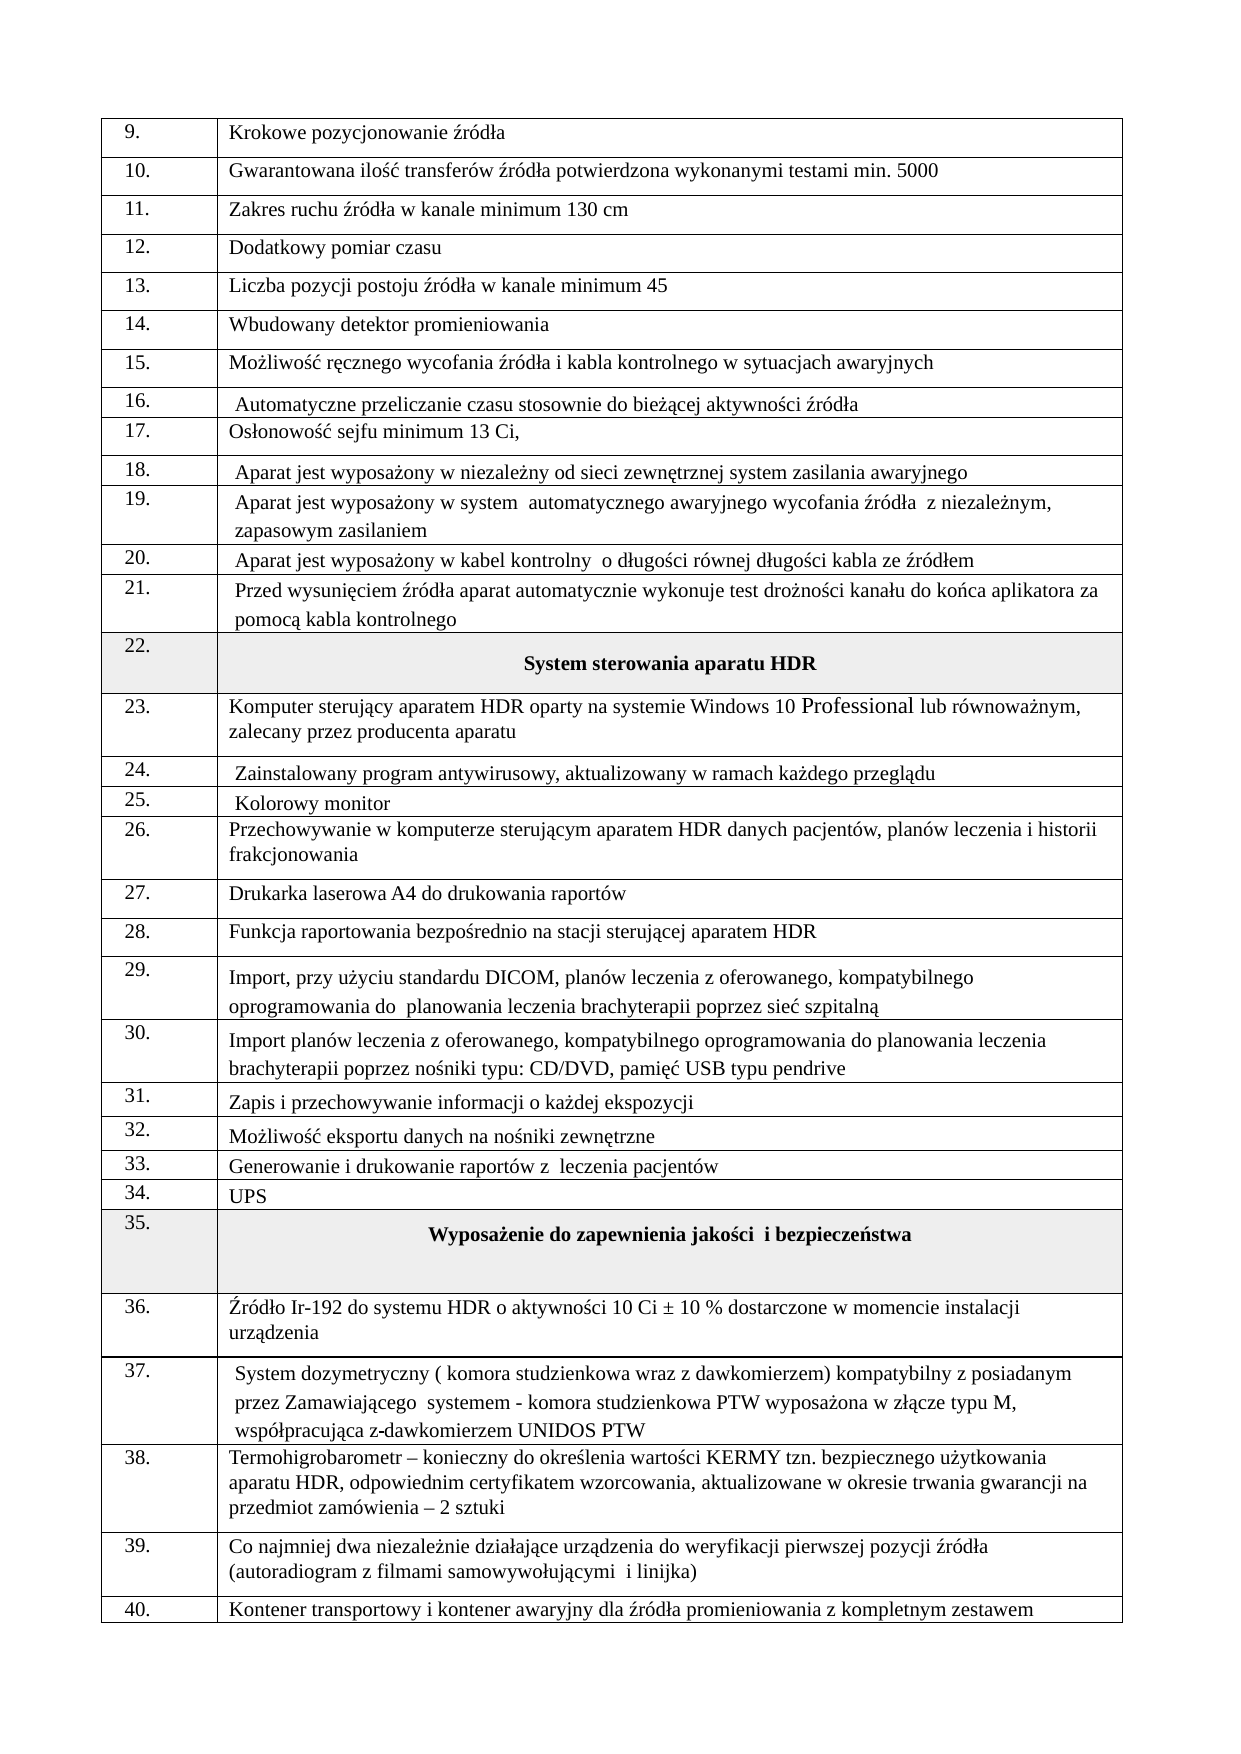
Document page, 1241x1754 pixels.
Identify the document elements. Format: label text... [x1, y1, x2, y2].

table_cell [102, 757, 217, 786]
table_cell Automatyczne przeliczanie czasu stosownie do bieżącej aktywności źródła [218, 388, 1122, 417]
table_cell [102, 235, 217, 272]
table_cell Zakres ruchu źródła w kanale minimum 130 cm [218, 196, 1122, 233]
table_cell Możliwość ręcznego wycofania źródła i kabla kontrolnego w sytuacjach awaryjnych [218, 350, 1122, 387]
table_cell [102, 486, 217, 544]
table_cell Wbudowany detektor promieniowania [218, 311, 1122, 349]
table_cell [102, 1151, 217, 1179]
table_cell [102, 1117, 217, 1149]
table_cell [102, 1210, 217, 1293]
table_cell Import, przy użyciu standardu DICOM, planów leczenia z oferowanego, kompatybilnego oprogramowania do planowania leczenia brachyterapii poprzez sieć szpitalną [218, 957, 1122, 1019]
table_cell [102, 575, 217, 632]
table_cell [102, 1020, 217, 1082]
table_cell [102, 350, 217, 387]
table_cell [102, 694, 217, 756]
table_cell Komputer sterujący aparatem HDR oparty na systemie Windows 10 Professional lub równoważnym, zalecany przez producenta aparatu [218, 694, 1122, 756]
table_cell [102, 196, 217, 233]
table_cell [102, 545, 217, 573]
table_cell Aparat jest wyposażony w system automatycznego awaryjnego wycofania źródła z niezależnym, zapasowym zasilaniem [218, 486, 1122, 544]
table_cell [102, 817, 217, 879]
table_cell Import planów leczenia z oferowanego, kompatybilnego oprogramowania do planowania leczenia brachyterapii poprzez nośniki typu: CD/DVD, pamięć USB typu pendrive [218, 1020, 1122, 1082]
table_cell [102, 880, 217, 918]
table_cell Wyposażenie do zapewnienia jakości i bezpieczeństwa [218, 1210, 1122, 1293]
table_cell Kolorowy monitor [218, 787, 1122, 816]
table_cell Zapis i przechowywanie informacji o każdej ekspozycji [218, 1083, 1122, 1116]
table_cell Gwarantowana ilość transferów źródła potwierdzona wykonanymi testami min. 5000 [218, 158, 1122, 195]
table_cell Kontener transportowy i kontener awaryjny dla źródła promieniowania z kompletnym zestawem [218, 1597, 1122, 1622]
table_cell Możliwość eksportu danych na nośniki zewnętrzne [218, 1117, 1122, 1149]
table_cell Przechowywanie w komputerze sterującym aparatem HDR danych pacjentów, planów leczenia i historii frakcjonowania [218, 817, 1122, 879]
table_cell Drukarka laserowa A4 do drukowania raportów [218, 880, 1122, 918]
table_cell [102, 1445, 217, 1532]
table_cell [102, 456, 217, 485]
table_cell [102, 957, 217, 1019]
table_cell [102, 158, 217, 195]
table_cell Aparat jest wyposażony w kabel kontrolny o długości równej długości kabla ze źródłem [218, 545, 1122, 573]
table_cell [102, 1083, 217, 1116]
table_cell [102, 787, 217, 816]
table_cell Krokowe pozycjonowanie źródła [218, 119, 1122, 157]
table_cell [102, 1180, 217, 1209]
table_cell [102, 418, 217, 455]
table_cell Co najmniej dwa niezależnie działające urządzenia do weryfikacji pierwszej pozycji źródła (autoradiogram z filmami samowywołującymi i linijka) [218, 1533, 1122, 1596]
table_cell [102, 388, 217, 417]
table_cell Funkcja raportowania bezpośrednio na stacji sterującej aparatem HDR [218, 919, 1122, 956]
table_cell [102, 919, 217, 956]
table_cell Źródło Ir-192 do systemu HDR o aktywności 10 Ci ± 10 % dostarczone w momencie instalacji urządzenia [218, 1294, 1122, 1356]
table_cell [102, 311, 217, 349]
table_cell System dozymetryczny ( komora studzienkowa wraz z dawkomierzem) kompatybilny z posiadanym przez Zamawiającego systemem - komora studzienkowa PTW wyposażona w złącze typu M, współpracująca z dawkomierzem UNIDOS PTW [218, 1358, 1122, 1444]
table_cell System sterowania aparatu HDR [218, 633, 1122, 693]
table_cell UPS [218, 1180, 1122, 1209]
table_cell Dodatkowy pomiar czasu [218, 235, 1122, 272]
table_cell [102, 1597, 217, 1622]
table_cell [102, 273, 217, 310]
table_cell Generowanie i drukowanie raportów z leczenia pacjentów [218, 1151, 1122, 1179]
table_cell Liczba pozycji postoju źródła w kanale minimum 45 [218, 273, 1122, 310]
table_cell Termohigrobarometr – konieczny do określenia wartości KERMY tzn. bezpiecznego użytkowania aparatu HDR, odpowiednim certyfikatem wzorcowania, aktualizowane w okresie trwania gwarancji na przedmiot zamówienia – 2 sztuki [218, 1445, 1122, 1532]
table_cell Aparat jest wyposażony w niezależny od sieci zewnętrznej system zasilania awaryjnego [218, 456, 1122, 485]
table_cell Przed wysunięciem źródła aparat automatycznie wykonuje test drożności kanału do końca aplikatora za pomocą kabla kontrolnego [218, 575, 1122, 632]
table_cell [102, 1533, 217, 1596]
table_cell [102, 119, 217, 157]
table_cell Osłonowość sejfu minimum 13 Ci, [218, 418, 1122, 455]
table_cell Zainstalowany program antywirusowy, aktualizowany w ramach każdego przeglądu [218, 757, 1122, 786]
table_cell [102, 633, 217, 693]
table_cell [102, 1358, 217, 1444]
table_cell [102, 1294, 217, 1356]
